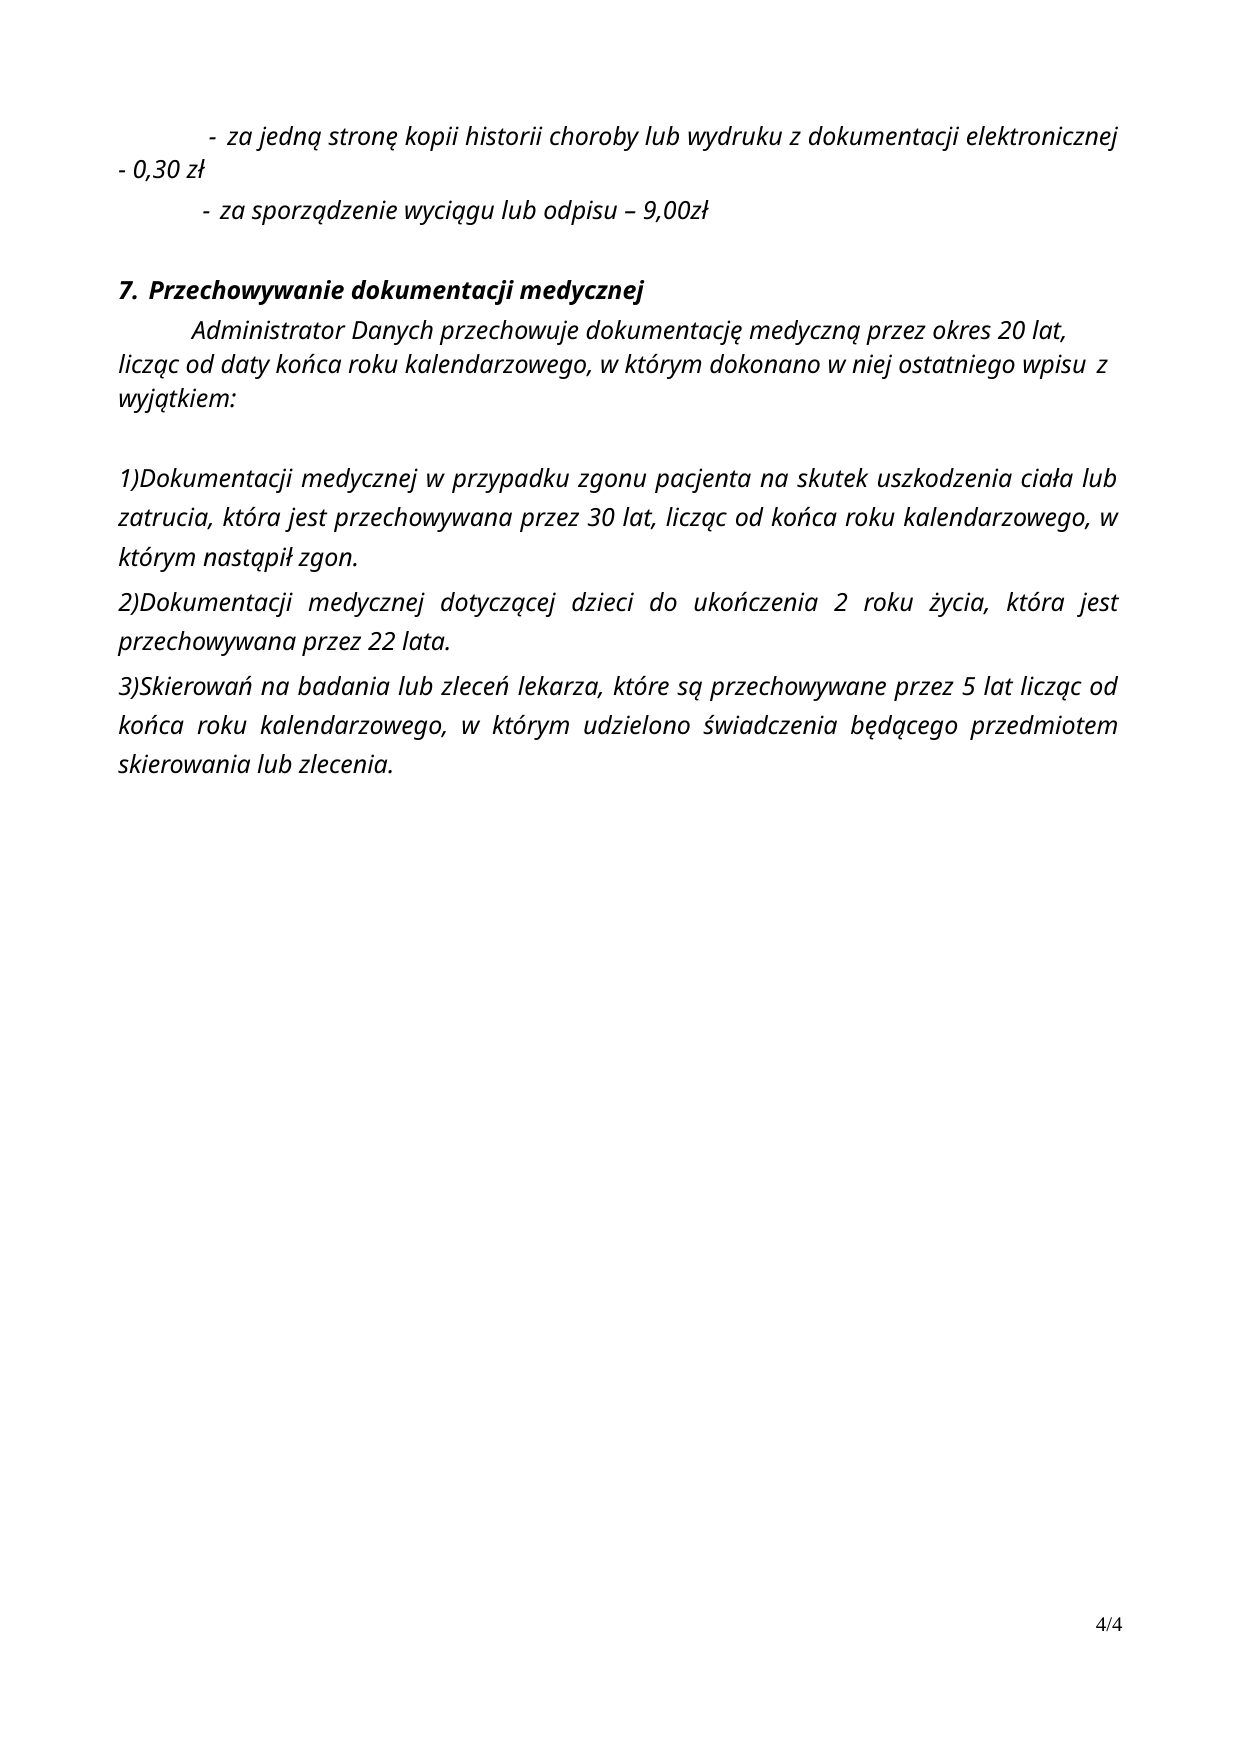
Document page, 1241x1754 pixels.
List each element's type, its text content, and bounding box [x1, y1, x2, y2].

text 3)Skierowań na badania lub zleceń lekarza, które są przechowywane przez 5 lat licząc od końca roku kalendarzowego, w którym udzielono świadczenia będącego przedmiotem skierowania lub zlecenia. [118, 669, 1122, 781]
text Administrator Danych przechowuje dokumentację medyczną przez okres 20 lat, licząc od daty końca roku kalendarzowego, w którym dokonano w niej ostatniego wpisu z wyjątkiem: [118, 313, 1122, 415]
text - za jedną stronę kopii historii choroby lub wydruku z dokumentacji elektronicznej - 0,30 zł [118, 118, 1122, 186]
text 7. Przechowywanie dokumentacji medycznej [118, 272, 1122, 307]
text 2)Dokumentacji medycznej dotyczącej dzieci do ukończenia 2 roku życia, która jest przechowywana przez 22 lata. [118, 584, 1122, 658]
text 1)Dokumentacji medycznej w przypadku zgonu pacjenta na skutek uszkodzenia ciała lub zatrucia, która jest przechowywana przez 30 lat, licząc od końca roku kalendarzowego, w którym nastąpił zgon. [118, 461, 1122, 573]
text - za sporządzenie wyciągu lub odpisu – 9,00zł [118, 192, 1122, 226]
